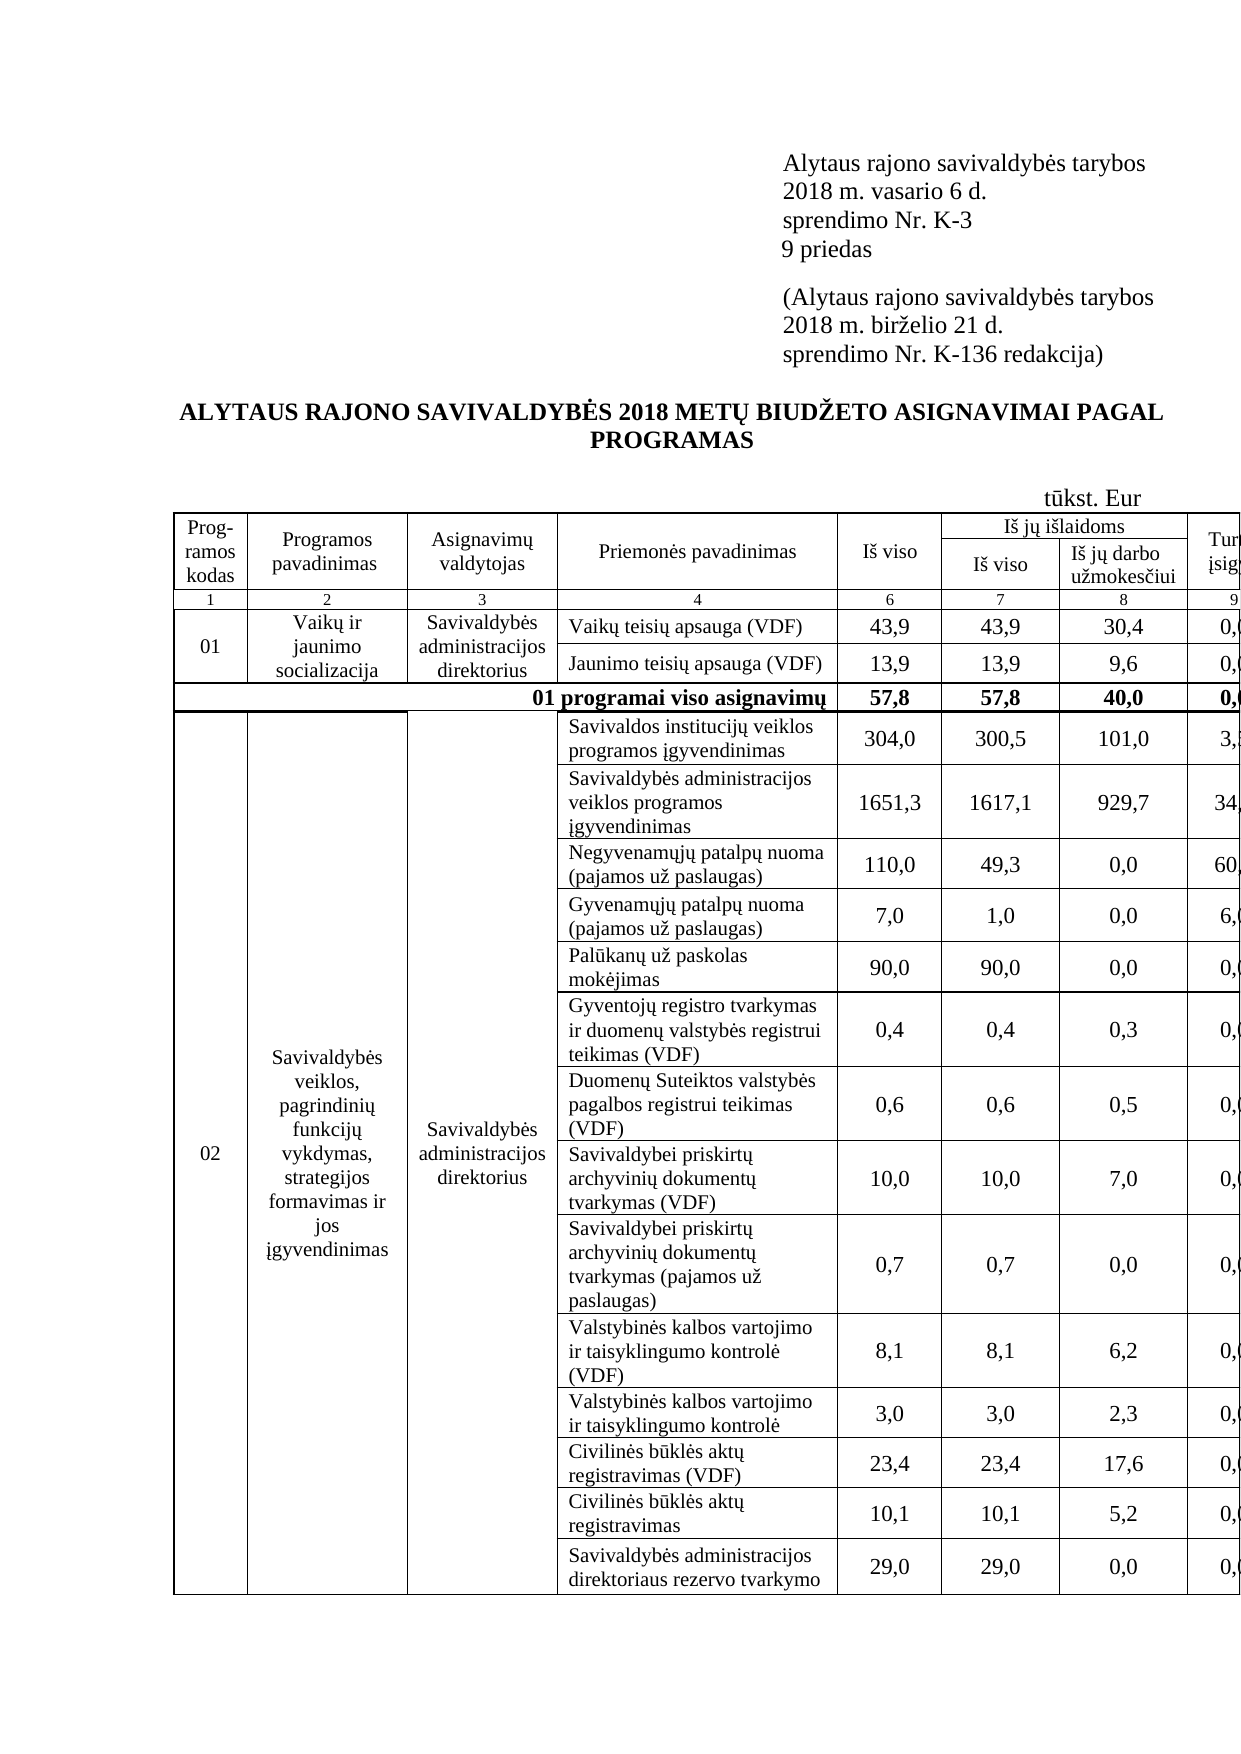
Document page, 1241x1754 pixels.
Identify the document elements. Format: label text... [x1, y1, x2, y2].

table_cell 13,9 [838, 644, 941, 682]
table_cell Savivaldybės administracijos direktorius [408, 610, 557, 682]
table_cell 23,4 [838, 1438, 941, 1487]
table_cell 23,4 [942, 1438, 1059, 1487]
table_cell 304,0 [838, 713, 941, 763]
table_cell 2 [248, 590, 407, 609]
table_cell 90,0 [942, 942, 1059, 991]
table_cell 6 [838, 590, 941, 609]
table_cell 8 [1060, 590, 1187, 609]
table_cell 02 [175, 713, 247, 1594]
table_cell 0,6 [838, 1067, 941, 1140]
table_cell 929,7 [1060, 765, 1187, 838]
table_cell Negyvenamųjų patalpų nuoma (pajamos už paslaugas) [558, 839, 837, 888]
table_header Iš jų išlaidoms [942, 514, 1187, 538]
table_cell 13,9 [942, 644, 1059, 682]
table_cell 3,0 [942, 1388, 1059, 1437]
table_cell Civilinės būklės aktų registravimas [558, 1488, 837, 1537]
table_cell 17,6 [1060, 1438, 1187, 1487]
table_cell 10,1 [942, 1488, 1059, 1537]
table_cell 29,0 [942, 1539, 1059, 1594]
table_cell 90,0 [838, 942, 941, 991]
table_cell 40,0 [1060, 684, 1187, 710]
table_cell Savivaldybės administracijos direktorius [408, 711, 557, 1594]
table_cell 0,7 [838, 1215, 941, 1312]
table_cell Savivaldybės administracijos direktoriaus rezervo tvarkymo [558, 1539, 837, 1594]
table_cell Civilinės būklės aktų registravimas (VDF) [558, 1438, 837, 1487]
table_cell Palūkanų už paskolas mokėjimas [558, 942, 837, 991]
table_cell 1 [174, 590, 247, 609]
table_cell 0,0 [1188, 1141, 1239, 1214]
table_cell 0,0 [1188, 1388, 1239, 1437]
table_cell Jaunimo teisių apsauga (VDF) [558, 644, 837, 682]
table_cell 3,5 [1188, 713, 1239, 763]
table_cell 7 [942, 590, 1059, 609]
table_cell 2,3 [1060, 1388, 1187, 1437]
table_cell 0,0 [1188, 1488, 1239, 1537]
table_cell Savivaldybės veiklos, pagrindinių funkcijų vykdymas, strategijos formavimas ir jos įgyvendinimas [248, 713, 407, 1594]
text Alytaus rajono savivaldybės tarybos [162, 148, 1181, 176]
text 2018 m. vasario 6 d. [162, 176, 1181, 205]
table_cell 300,5 [942, 713, 1059, 763]
table_cell 6,2 [1060, 1314, 1187, 1387]
table_cell 8,1 [838, 1314, 941, 1387]
table_header Turtui įsigyti [1188, 514, 1239, 588]
table_cell 8,1 [942, 1314, 1059, 1387]
table_cell 0,0 [1188, 1438, 1239, 1487]
table_cell 1,0 [942, 889, 1059, 941]
table_cell 0,0 [1188, 644, 1239, 682]
table_cell 10,1 [838, 1488, 941, 1537]
table_cell 4 [558, 590, 837, 609]
table_cell Valstybinės kalbos vartojimo ir taisyklingumo kontrolė [558, 1388, 837, 1437]
table_cell 3 [408, 590, 557, 609]
table_cell Vaikų ir jaunimo socializacija [248, 610, 407, 682]
text tūkst. Eur [1044, 483, 1181, 512]
table_cell 9,6 [1060, 644, 1187, 682]
text ALYTAUS RAJONO SAVIVALDYBĖS 2018 METŲ BIUDŽETO ASIGNAVIMAI PAGAL PROGRAMAS [162, 397, 1181, 454]
table_cell 0,3 [1060, 993, 1187, 1066]
text 9 priedas [781, 234, 1181, 263]
text sprendimo Nr. K-3 [162, 205, 1181, 234]
table_cell Valstybinės kalbos vartojimo ir taisyklingumo kontrolė (VDF) [558, 1314, 837, 1387]
table_cell 43,9 [838, 610, 941, 643]
table_cell Gyventojų registro tvarkymas ir duomenų valstybės registrui teikimas (VDF) [558, 993, 837, 1066]
table_cell 0,0 [1060, 942, 1187, 991]
table_cell 0,0 [1060, 889, 1187, 941]
table_cell 0,0 [1188, 684, 1239, 710]
table_cell Savivaldos institucijų veiklos programos įgyvendinimas [558, 713, 837, 763]
table_cell 7,0 [1060, 1141, 1187, 1214]
table_cell 0,0 [1188, 1314, 1239, 1387]
table_cell 0,5 [1060, 1067, 1187, 1140]
table_cell Iš jų darbo užmokesčiui [1060, 539, 1187, 588]
table_cell 5,2 [1060, 1488, 1187, 1537]
table_cell 0,7 [942, 1215, 1059, 1312]
table_cell 0,0 [1188, 1539, 1239, 1594]
table_cell 57,8 [942, 684, 1059, 710]
table_cell 10,0 [942, 1141, 1059, 1214]
table_cell 0,0 [1188, 1067, 1239, 1140]
table_cell 0,0 [1060, 1215, 1187, 1312]
table_cell 30,4 [1060, 610, 1187, 643]
table_cell 1651,3 [838, 765, 941, 838]
table_cell 0,0 [1060, 839, 1187, 888]
table_cell 29,0 [838, 1539, 941, 1594]
table_cell 3,0 [838, 1388, 941, 1437]
table_cell 0,4 [838, 993, 941, 1066]
table_cell 0,0 [1188, 942, 1239, 991]
table_cell Savivaldybei priskirtų archyvinių dokumentų tvarkymas (pajamos už paslaugas) [558, 1215, 837, 1312]
table_cell 0,0 [1188, 1215, 1239, 1312]
table_cell Gyvenamųjų patalpų nuoma (pajamos už paslaugas) [558, 889, 837, 941]
table_cell Savivaldybei priskirtų archyvinių dokumentų tvarkymas (VDF) [558, 1141, 837, 1214]
table_header Iš viso [838, 514, 941, 588]
table_cell Duomenų Suteiktos valstybės pagalbos registrui teikimas (VDF) [558, 1067, 837, 1140]
table_cell 110,0 [838, 839, 941, 888]
table_cell 57,8 [838, 684, 941, 710]
text 2018 m. birželio 21 d. [162, 311, 1181, 339]
table_cell 9 [1188, 590, 1240, 609]
table_cell 34,2 [1188, 765, 1239, 838]
table_cell 0,6 [942, 1067, 1059, 1140]
table_header Programos pavadinimas [248, 514, 407, 588]
table_cell 10,0 [838, 1141, 941, 1214]
table_cell 0,4 [942, 993, 1059, 1066]
text (Alytaus rajono savivaldybės tarybos [162, 282, 1181, 311]
table_cell Vaikų teisių apsauga (VDF) [558, 610, 837, 643]
table_cell 0,0 [1060, 1539, 1187, 1594]
table_header Prog-ramos kodas [175, 514, 247, 588]
table_cell 1617,1 [942, 765, 1059, 838]
table_cell 01 [175, 610, 247, 682]
table_cell 0,0 [1188, 993, 1239, 1066]
table_cell 6,0 [1188, 889, 1239, 941]
table_cell 7,0 [838, 889, 941, 941]
table_cell 0,0 [1188, 610, 1239, 643]
table_cell 101,0 [1060, 713, 1187, 763]
table_cell 60,7 [1188, 839, 1239, 888]
text sprendimo Nr. K-136 redakcija) [162, 339, 1181, 368]
table_cell Savivaldybės administracijos veiklos programos įgyvendinimas [558, 765, 837, 838]
table_header Priemonės pavadinimas [558, 514, 837, 588]
table_cell 49,3 [942, 839, 1059, 888]
table_cell 43,9 [942, 610, 1059, 643]
table_header Asignavimų valdytojas [408, 514, 557, 588]
table_cell 01 programai viso asignavimų [175, 684, 837, 710]
table_cell Iš viso [942, 539, 1059, 588]
